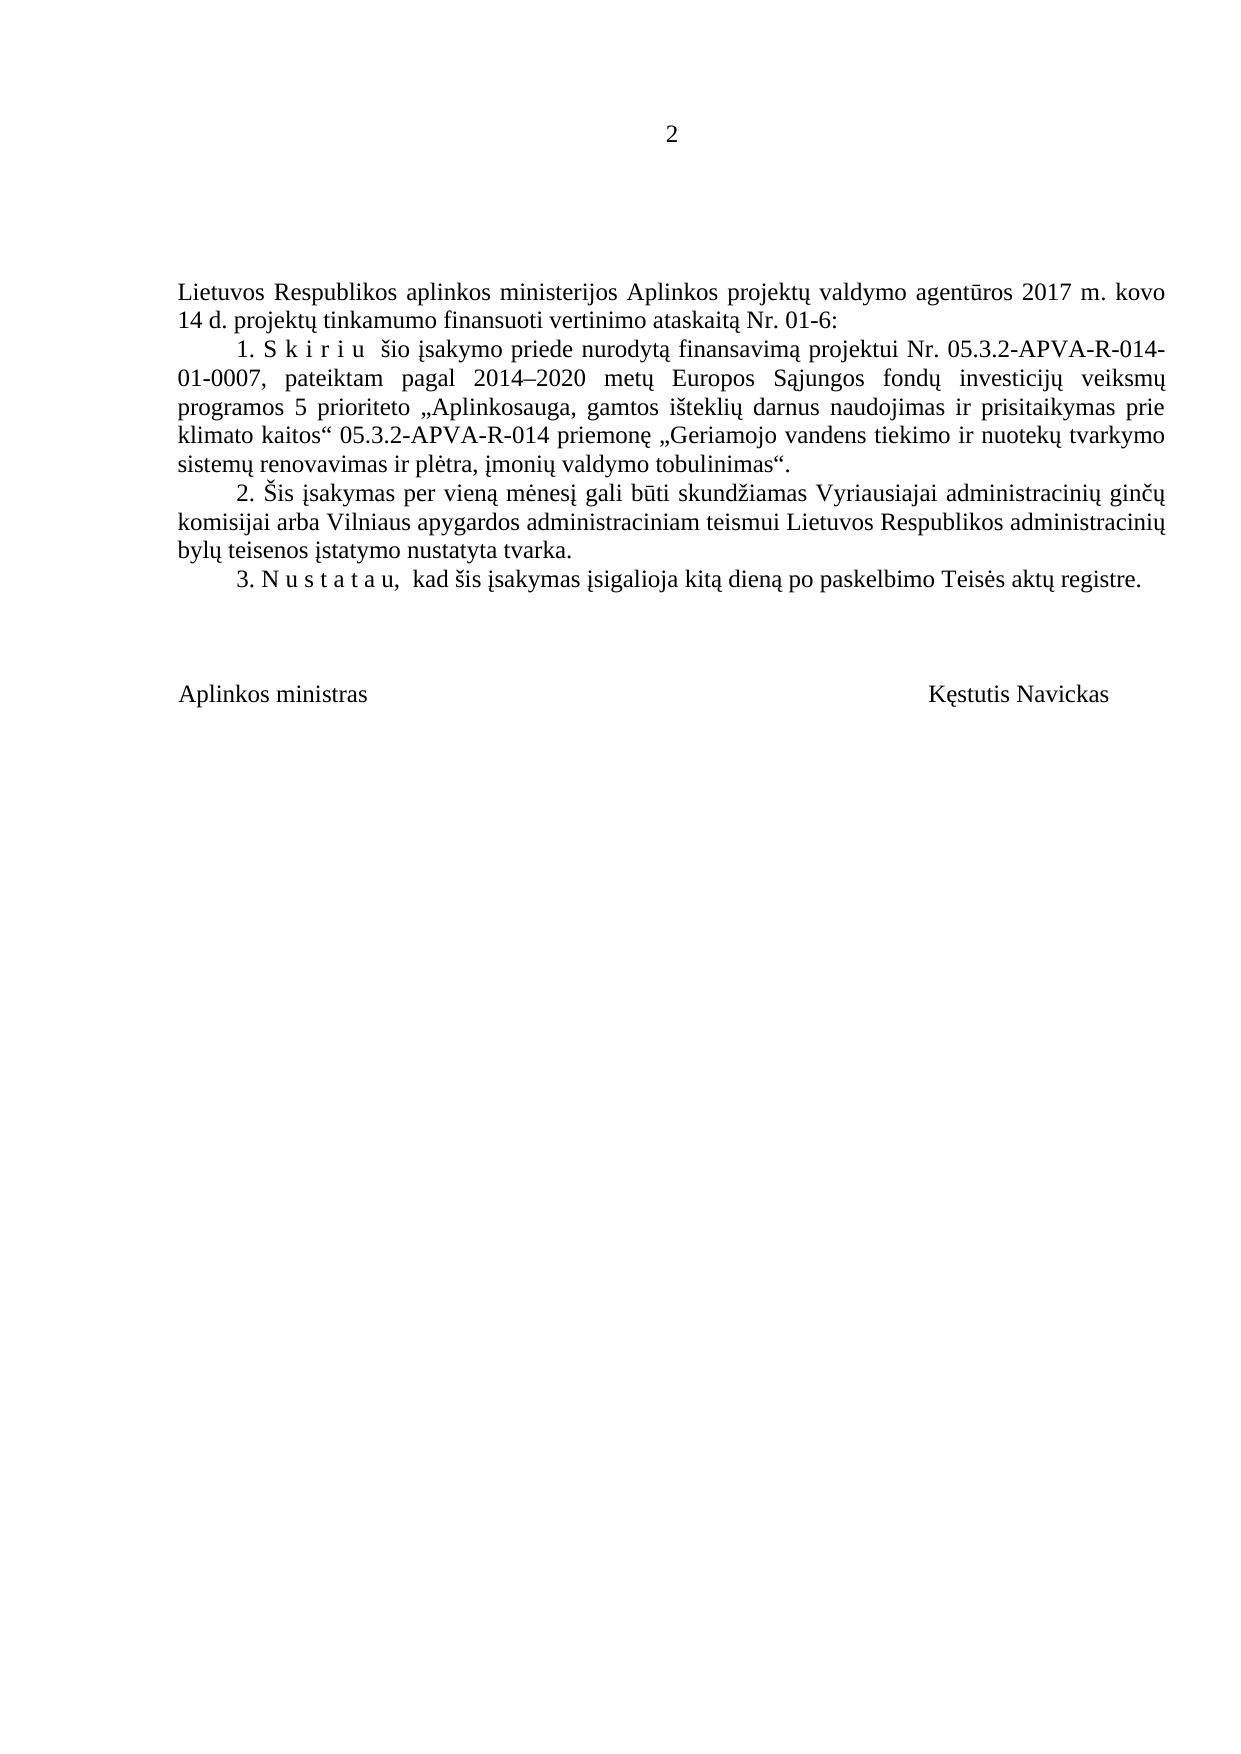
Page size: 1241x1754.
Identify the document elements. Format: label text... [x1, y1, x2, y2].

text 3. N u s t a t a u, kad šis įsakymas įsigalioja kitą dieną po paskelbimo Teisės aktų registre. [177, 564, 1166, 593]
text Lietuvos Respublikos aplinkos ministerijos Aplinkos projektų valdymo agentūros 2017 m. kovo 14 d. projektų tinkamumo finansuoti vertinimo ataskaitą Nr. 01-6: [177, 277, 1166, 334]
text Aplinkos ministras Kęstutis Navickas [178, 679, 1163, 708]
text 2. Šis įsakymas per vieną mėnesį gali būti skundžiamas Vyriausiajai administracinių ginčų komisijai arba Vilniaus apygardos administraciniam teismui Lietuvos Respublikos administracinių bylų teisenos įstatymo nustatyta tvarka. [177, 478, 1166, 564]
text 1. S k i r i u šio įsakymo priede nurodytą finansavimą projektui Nr. 05.3.2-APVA-R-014-01-0007, pateiktam pagal 2014–2020 metų Europos Sąjungos fondų investicijų veiksmų programos 5 prioriteto „Aplinkosauga, gamtos išteklių darnus naudojimas ir prisitaikymas prie klimato kaitos“ 05.3.2-APVA-R-014 priemonę „Geriamojo vandens tiekimo ir nuotekų tvarkymo sistemų renovavimas ir plėtra, įmonių valdymo tobulinimas“. [177, 334, 1166, 478]
